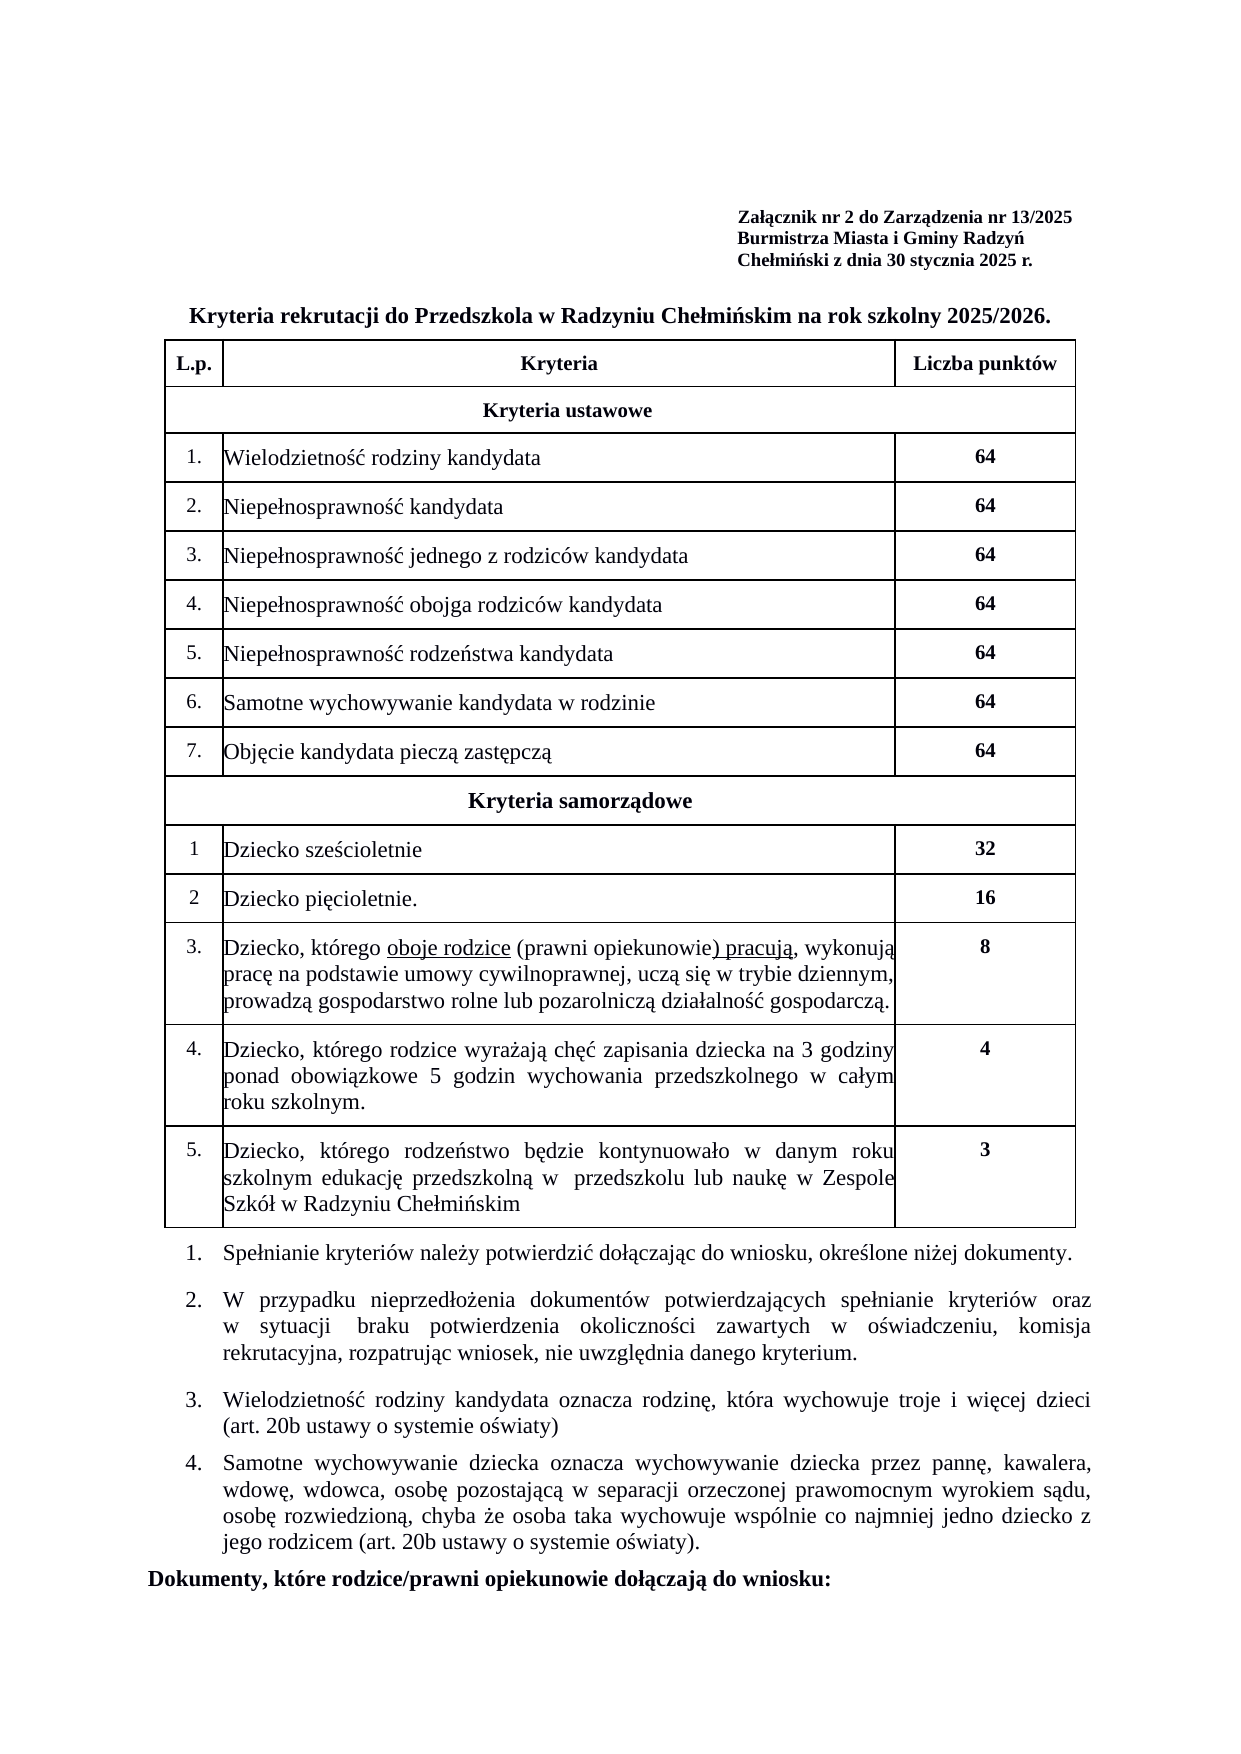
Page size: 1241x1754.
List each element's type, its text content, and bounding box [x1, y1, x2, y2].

list Wielodzietność rodziny kandydata oznacza rodzinę, która wychowuje troje i więcej dzieci (art. 20b ustawy o systemie oświaty) [185, 1386, 1093, 1439]
text Kryteria rekrutacji do Przedszkola w Radzyniu Chełmińskim na rok szkolny 2025/2026. [148, 302, 1093, 328]
table_cell 5. [166, 1127, 222, 1227]
table_cell 7. [166, 728, 222, 775]
table_cell 4 [896, 1025, 1075, 1125]
table_cell Dziecko pięcioletnie. [224, 875, 894, 922]
text Burmistrza Miasta i Gminy Radzyń [148, 227, 1093, 249]
table_header Kryteria [224, 341, 894, 386]
text Załącznik nr 2 do Zarządzenia nr 13/2025 [664, 206, 1093, 227]
table_cell Dziecko, którego rodzice wyrażają chęć zapisania dziecka na 3 godziny ponad obowiązkowe 5 godzin wychowania przedszkolnego w całym roku szkolnym. [224, 1025, 894, 1125]
text Chełmiński z dnia 30 stycznia 2025 r. [148, 249, 1093, 270]
table_cell Niepełnosprawność kandydata [224, 483, 894, 530]
table_cell 64 [896, 483, 1075, 530]
list Spełnianie kryteriów należy potwierdzić dołączając do wniosku, określone niżej dokumenty. [185, 1239, 1093, 1265]
table_cell 64 [896, 728, 1075, 775]
table_cell 64 [896, 581, 1075, 628]
table_cell 8 [896, 923, 1075, 1023]
table_cell 32 [896, 826, 1075, 873]
table_cell 64 [896, 630, 1075, 677]
table_cell Dziecko, którego oboje rodzice (prawni opiekunowie) pracują, wykonują pracę na podstawie umowy cywilnoprawnej, uczą się w trybie dziennym, prowadzą gospodarstwo rolne lub pozarolniczą działalność gospodarczą. [224, 923, 894, 1023]
table_cell Niepełnosprawność obojga rodziców kandydata [224, 581, 894, 628]
table_cell Kryteria samorządowe [166, 777, 1075, 824]
text Dokumenty, które rodzice/prawni opiekunowie dołączają do wniosku: [148, 1565, 1093, 1591]
table_cell 16 [896, 875, 1075, 922]
table_cell 6. [166, 679, 222, 726]
table_cell Wielodzietność rodziny kandydata [224, 434, 894, 481]
list W przypadku nieprzedłożenia dokumentów potwierdzających spełnianie kryteriów oraz w sytuacji braku potwierdzenia okoliczności zawartych w oświadczeniu, komisja rekrutacyjna, rozpatrując wniosek, nie uwzględnia danego kryterium. [185, 1286, 1093, 1365]
table_cell 3. [166, 532, 222, 579]
table_cell 3 [896, 1127, 1075, 1227]
table_header Liczba punktów [896, 341, 1075, 386]
table_cell 4. [166, 581, 222, 628]
table_cell Objęcie kandydata pieczą zastępczą [224, 728, 894, 775]
table_cell Kryteria ustawowe [166, 387, 1075, 432]
table_header L.p. [166, 341, 222, 386]
table_cell 4. [166, 1025, 222, 1125]
list Samotne wychowywanie dziecka oznacza wychowywanie dziecka przez pannę, kawalera, wdowę, wdowca, osobę pozostającą w separacji orzeczonej prawomocnym wyrokiem sądu, osobę rozwiedzioną, chyba że osoba taka wychowuje wspólnie co najmniej jedno dziecko z jego rodzicem (art. 20b ustawy o systemie oświaty). [185, 1449, 1093, 1555]
table_cell 64 [896, 532, 1075, 579]
table_cell 1. [166, 434, 222, 481]
table_cell 64 [896, 434, 1075, 481]
table_cell Samotne wychowywanie kandydata w rodzinie [224, 679, 894, 726]
table_cell Niepełnosprawność jednego z rodziców kandydata [224, 532, 894, 579]
table_cell 5. [166, 630, 222, 677]
table_cell Dziecko sześcioletnie [224, 826, 894, 873]
table_cell Dziecko, którego rodzeństwo będzie kontynuowało w danym roku szkolnym edukację przedszkolną w przedszkolu lub naukę w Zespole Szkół w Radzyniu Chełmińskim [224, 1127, 894, 1227]
table_cell Niepełnosprawność rodzeństwa kandydata [224, 630, 894, 677]
table_cell 1 [166, 826, 222, 873]
table_cell 3. [166, 923, 222, 1023]
table_cell 64 [896, 679, 1075, 726]
table_cell 2. [166, 483, 222, 530]
table_cell 2 [166, 875, 222, 922]
